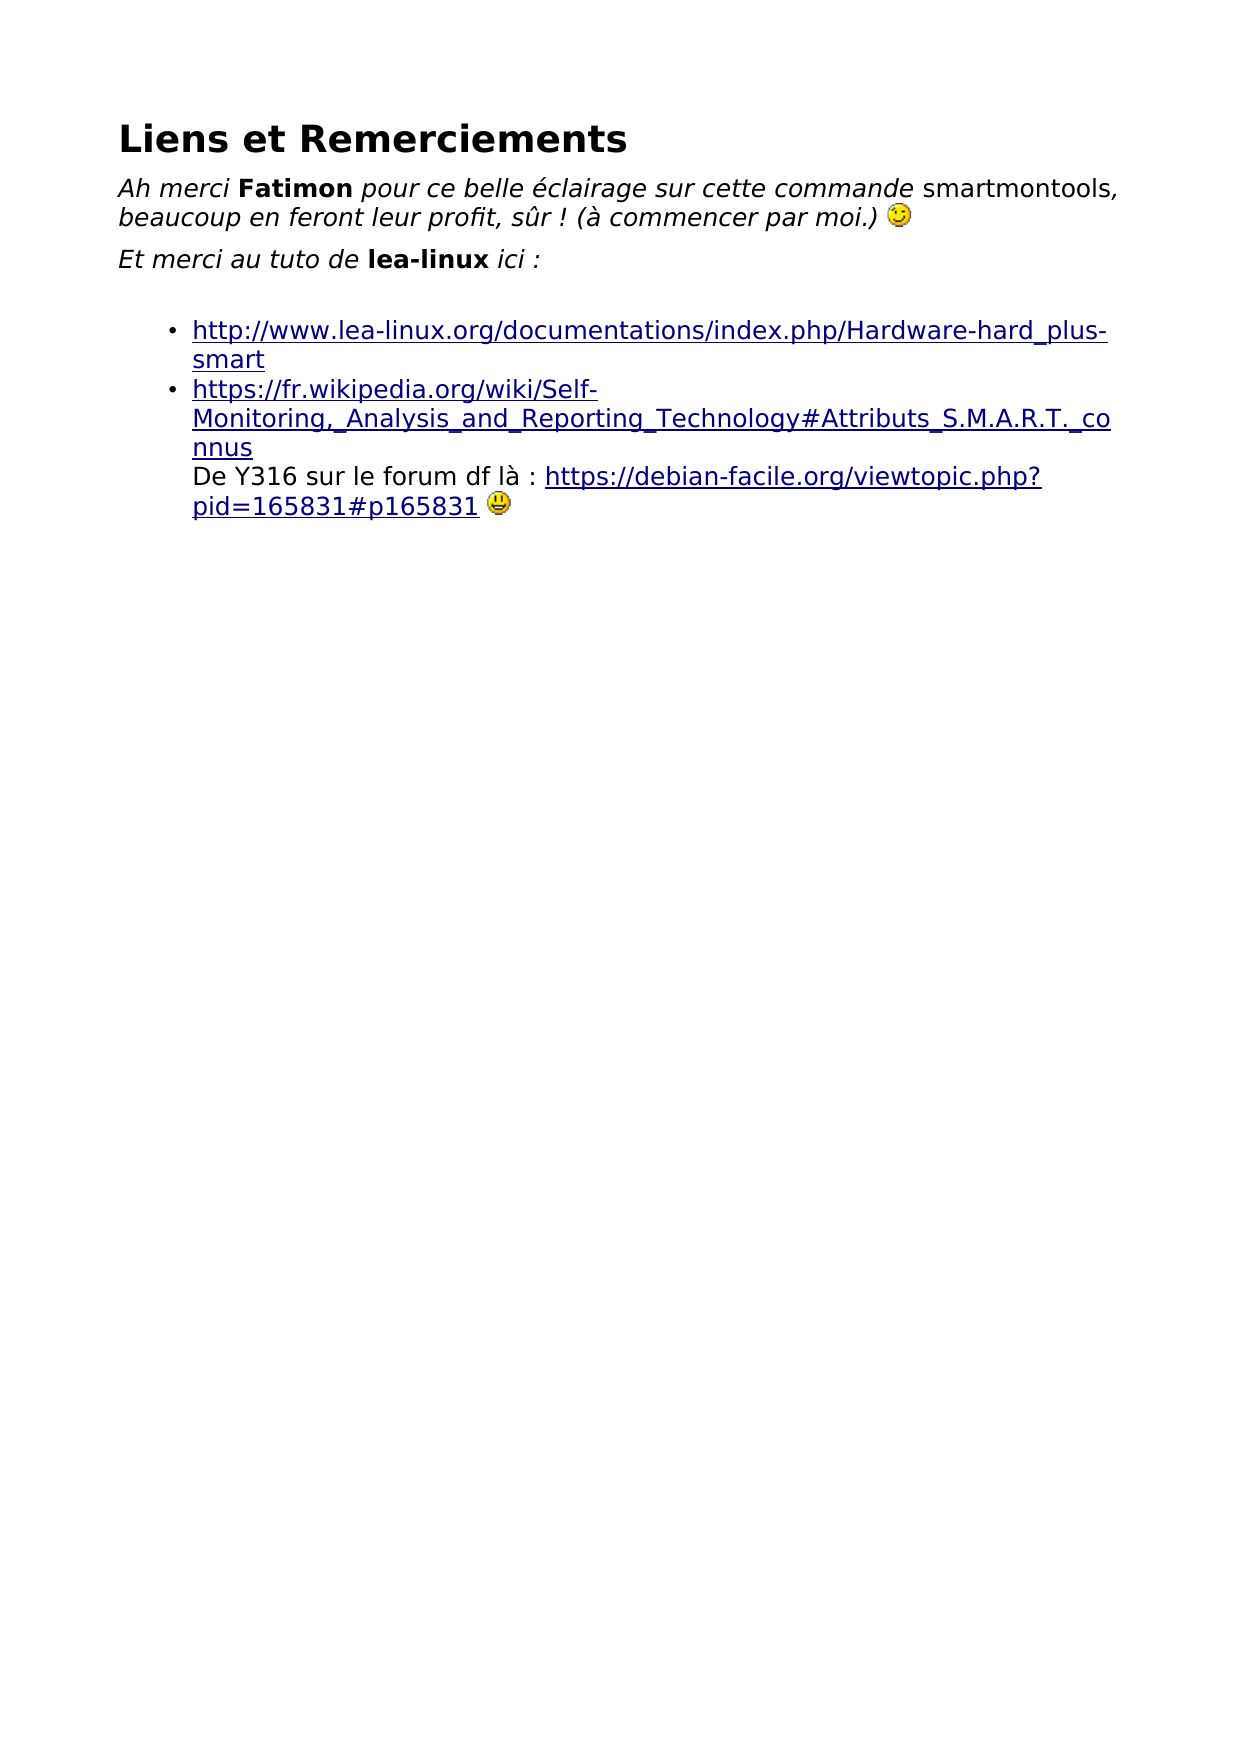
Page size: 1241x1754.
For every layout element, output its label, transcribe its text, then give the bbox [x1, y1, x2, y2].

picture [487, 491, 511, 515]
text Ah merci Fatimon pour ce belle éclairage sur cette commande smartmontools, beaucoup en feront leur profit, sûr ! (à commencer par moi.) [118, 174, 1122, 233]
text Et merci au tuto de lea-linux ici : [118, 245, 1122, 274]
subtitle Liens et Remerciements [118, 118, 1122, 162]
list http://www.lea-linux.org/documentations/index.php/Hardware-hard_plus-smart [177, 316, 1122, 375]
list https://fr.wikipedia.org/wiki/Self-Monitoring,_Analysis_and_Reporting_Technology#Attributs_S.M.A.R.T._connus De Y316 sur le forum df là : https://debian-facile.org/viewtopic.php?pid=165831#p165831 [177, 375, 1122, 521]
picture [887, 203, 912, 227]
